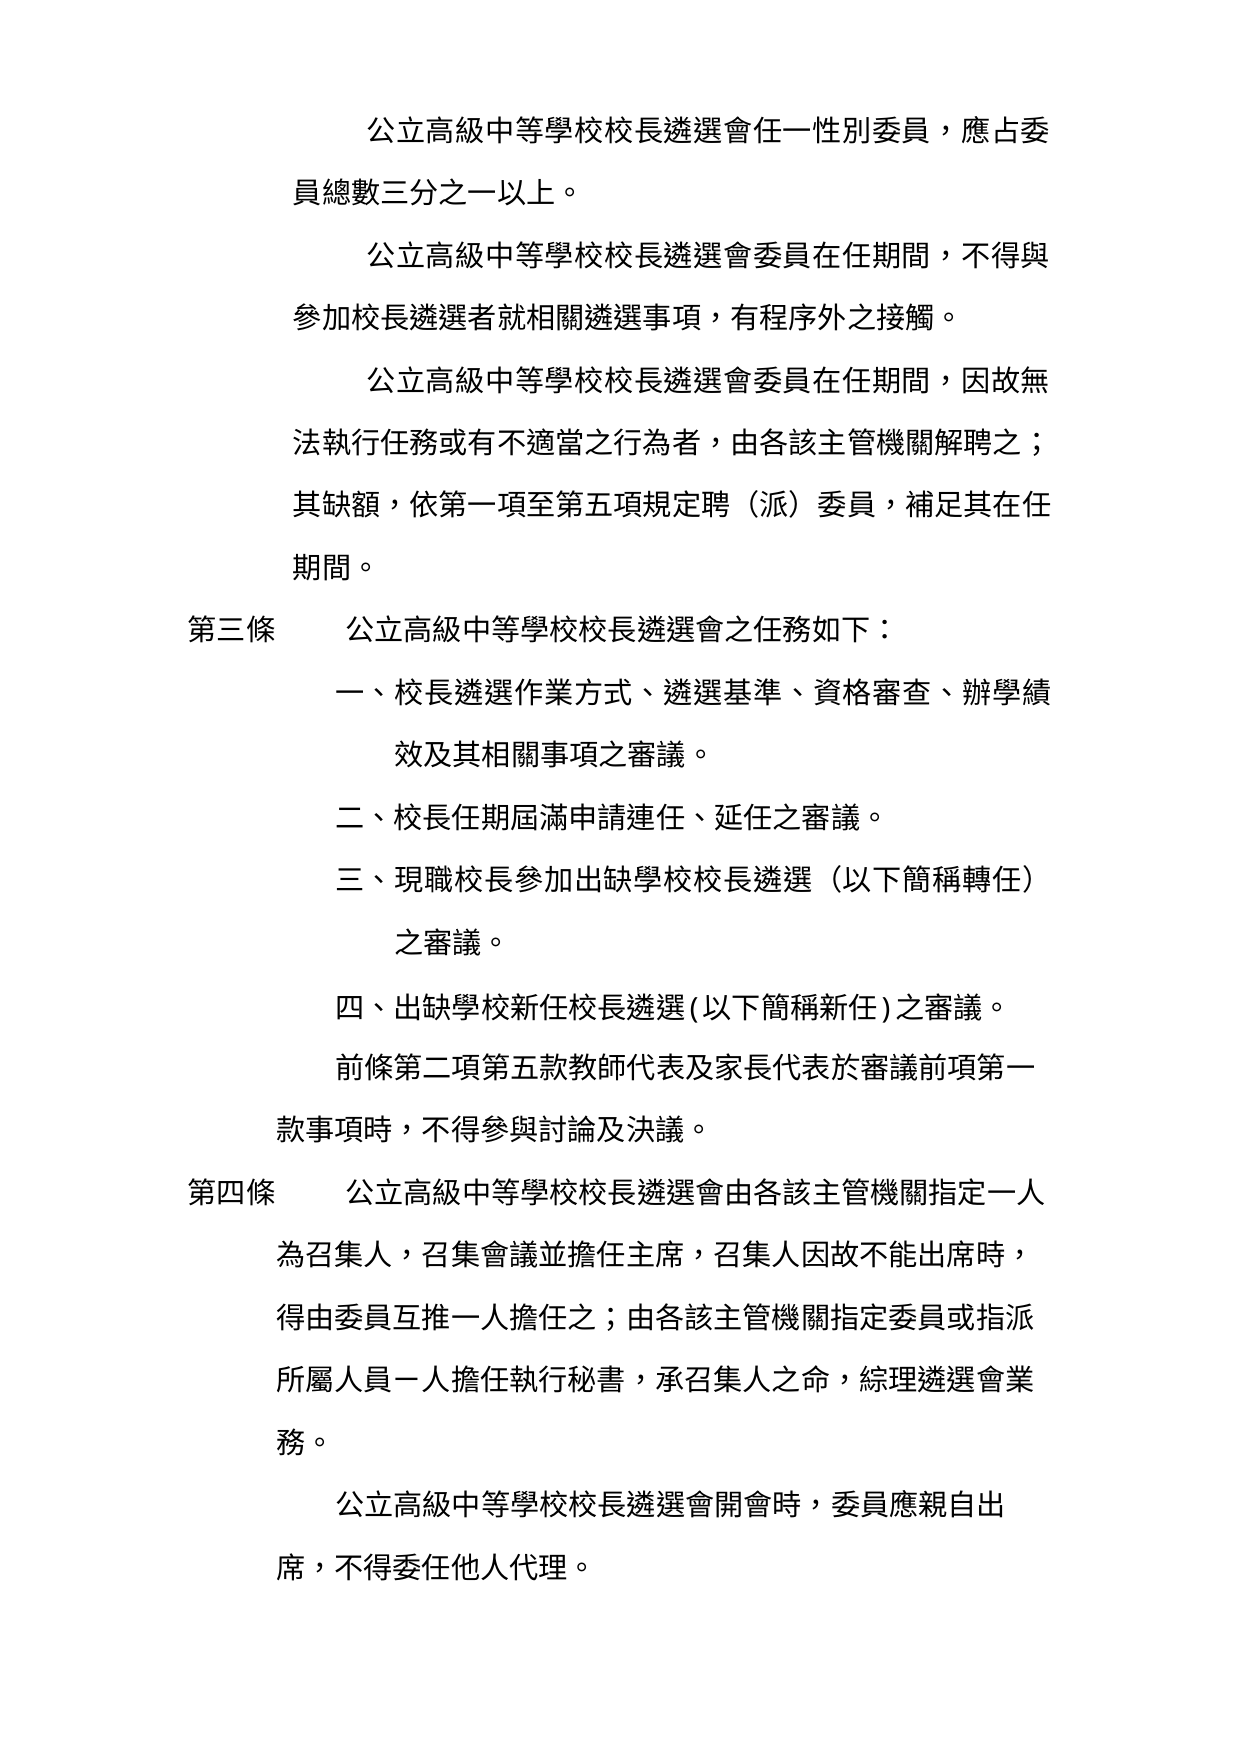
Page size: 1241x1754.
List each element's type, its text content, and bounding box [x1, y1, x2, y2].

text 二、校長任期屆滿申請連任、延任之審議。 [335, 776, 1053, 839]
text 第四條 公立高級中等學校校長遴選會由各該主管機關指定一人為召集人，召集會議並擔任主席，召集人因故不能出席時，得由委員互推一人擔任之；由各該主管機關指定委員或指派所屬人員ㄧ人擔任執行秘書，承召集人之命，綜理遴選會業務。 [187, 1151, 1053, 1464]
text 三、現職校長參加出缺學校校長遴選（以下簡稱轉任）之審議。 [335, 839, 1053, 964]
text 第三條 公立高級中等學校校長遴選會之任務如下： [187, 589, 1053, 651]
text 前條第二項第五款教師代表及家長代表於審議前項第一款事項時，不得參與討論及決議。 [276, 1026, 1053, 1151]
text 公立高級中等學校校長遴選會開會時，委員應親自出席，不得委任他人代理。 [276, 1464, 1053, 1589]
text 公立高級中等學校校長遴選會委員在任期間，不得與參加校長遴選者就相關遴選事項，有程序外之接觸。 [293, 214, 1053, 339]
text 公立高級中等學校校長遴選會委員在任期間，因故無法執行任務或有不適當之行為者，由各該主管機關解聘之；其缺額，依第一項至第五項規定聘（派）委員，補足其在任期間。 [293, 339, 1053, 589]
text 四、出缺學校新任校長遴選(以下簡稱新任)之審議。 [335, 964, 1053, 1026]
text 一、校長遴選作業方式、遴選基準、資格審查、辦學績效及其相關事項之審議。 [335, 651, 1053, 776]
text 公立高級中等學校校長遴選會任一性別委員，應占委員總數三分之一以上。 [293, 89, 1053, 214]
